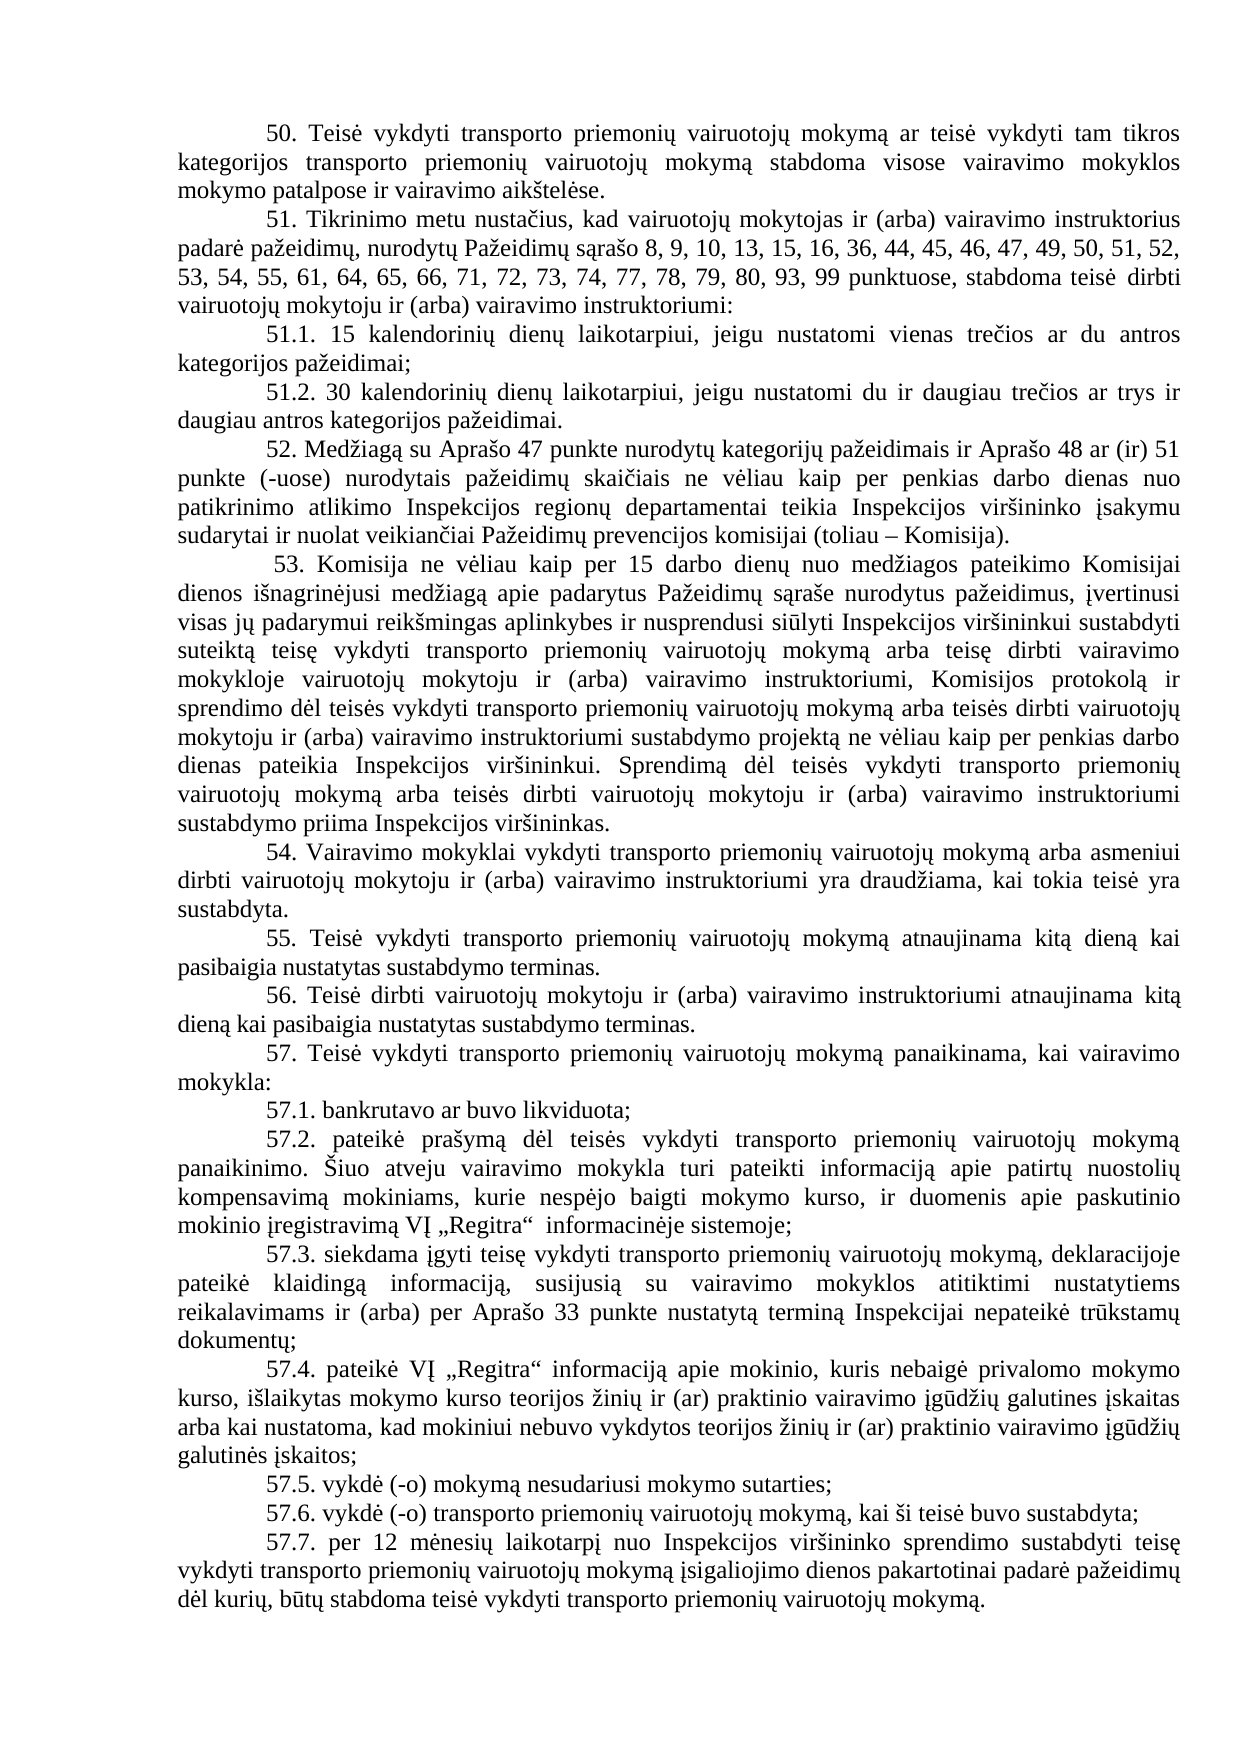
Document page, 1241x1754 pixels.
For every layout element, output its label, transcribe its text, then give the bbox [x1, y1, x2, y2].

text 57.2. pateikė prašymą dėl teisės vykdyti transporto priemonių vairuotojų mokymą panaikinimo. Šiuo atveju vairavimo mokykla turi pateikti informaciją apie patirtų nuostolių kompensavimą mokiniams, kurie nespėjo baigti mokymo kurso, ir duomenis apie paskutinio mokinio įregistravimą VĮ „Regitra“ informacinėje sistemoje; [177, 1124, 1181, 1239]
text 51. Tikrinimo metu nustačius, kad vairuotojų mokytojas ir (arba) vairavimo instruktorius padarė pažeidimų, nurodytų Pažeidimų sąrašo 8, 9, 10, 13, 15, 16, 36, 44, 45, 46, 47, 49, 50, 51, 52, 53, 54, 55, 61, 64, 65, 66, 71, 72, 73, 74, 77, 78, 79, 80, 93, 99 punktuose, stabdoma teisė dirbti vairuotojų mokytoju ir (arba) vairavimo instruktoriumi: [177, 204, 1181, 319]
text 54. Vairavimo mokyklai vykdyti transporto priemonių vairuotojų mokymą arba asmeniui dirbti vairuotojų mokytoju ir (arba) vairavimo instruktoriumi yra draudžiama, kai tokia teisė yra sustabdyta. [177, 837, 1181, 923]
text 57.6. vykdė (-o) transporto priemonių vairuotojų mokymą, kai ši teisė buvo sustabdyta; [177, 1498, 1181, 1527]
text 51.2. 30 kalendorinių dienų laikotarpiui, jeigu nustatomi du ir daugiau trečios ar trys ir daugiau antros kategorijos pažeidimai. [177, 377, 1181, 434]
text 51.1. 15 kalendorinių dienų laikotarpiui, jeigu nustatomi vienas trečios ar du antros kategorijos pažeidimai; [177, 319, 1181, 377]
text 53. Komisija ne vėliau kaip per 15 darbo dienų nuo medžiagos pateikimo Komisijai dienos išnagrinėjusi medžiagą apie padarytus Pažeidimų sąraše nurodytus pažeidimus, įvertinusi visas jų padarymui reikšmingas aplinkybes ir nusprendusi siūlyti Inspekcijos viršininkui sustabdyti suteiktą teisę vykdyti transporto priemonių vairuotojų mokymą arba teisę dirbti vairavimo mokykloje vairuotojų mokytoju ir (arba) vairavimo instruktoriumi, Komisijos protokolą ir sprendimo dėl teisės vykdyti transporto priemonių vairuotojų mokymą arba teisės dirbti vairuotojų mokytoju ir (arba) vairavimo instruktoriumi sustabdymo projektą ne vėliau kaip per penkias darbo dienas pateikia Inspekcijos viršininkui. Sprendimą dėl teisės vykdyti transporto priemonių vairuotojų mokymą arba teisės dirbti vairuotojų mokytoju ir (arba) vairavimo instruktoriumi sustabdymo priima Inspekcijos viršininkas. [177, 549, 1181, 837]
text 50. Teisė vykdyti transporto priemonių vairuotojų mokymą ar teisė vykdyti tam tikros kategorijos transporto priemonių vairuotojų mokymą stabdoma visose vairavimo mokyklos mokymo patalpose ir vairavimo aikštelėse. [177, 118, 1181, 204]
text 57.7. per 12 mėnesių laikotarpį nuo Inspekcijos viršininko sprendimo sustabdyti teisę vykdyti transporto priemonių vairuotojų mokymą įsigaliojimo dienos pakartotinai padarė pažeidimų dėl kurių, būtų stabdoma teisė vykdyti transporto priemonių vairuotojų mokymą. [177, 1527, 1181, 1613]
text 57.1. bankrutavo ar buvo likviduota; [177, 1096, 1181, 1124]
text 57.5. vykdė (-o) mokymą nesudariusi mokymo sutarties; [177, 1469, 1181, 1498]
text 57.3. siekdama įgyti teisę vykdyti transporto priemonių vairuotojų mokymą, deklaracijoje pateikė klaidingą informaciją, susijusią su vairavimo mokyklos atitiktimi nustatytiems reikalavimams ir (arba) per Aprašo 33 punkte nustatytą terminą Inspekcijai nepateikė trūkstamų dokumentų; [177, 1239, 1181, 1354]
text 52. Medžiagą su Aprašo 47 punkte nurodytų kategorijų pažeidimais ir Aprašo 48 ar (ir) 51 punkte (-uose) nurodytais pažeidimų skaičiais ne vėliau kaip per penkias darbo dienas nuo patikrinimo atlikimo Inspekcijos regionų departamentai teikia Inspekcijos viršininko įsakymu sudarytai ir nuolat veikiančiai Pažeidimų prevencijos komisijai (toliau – Komisija). [177, 434, 1181, 549]
text 56. Teisė dirbti vairuotojų mokytoju ir (arba) vairavimo instruktoriumi atnaujinama kitą dieną kai pasibaigia nustatytas sustabdymo terminas. [177, 981, 1181, 1038]
text 55. Teisė vykdyti transporto priemonių vairuotojų mokymą atnaujinama kitą dieną kai pasibaigia nustatytas sustabdymo terminas. [177, 923, 1181, 981]
text 57.4. pateikė VĮ „Regitra“ informaciją apie mokinio, kuris nebaigė privalomo mokymo kurso, išlaikytas mokymo kurso teorijos žinių ir (ar) praktinio vairavimo įgūdžių galutines įskaitas arba kai nustatoma, kad mokiniui nebuvo vykdytos teorijos žinių ir (ar) praktinio vairavimo įgūdžių galutinės įskaitos; [177, 1354, 1181, 1469]
text 57. Teisė vykdyti transporto priemonių vairuotojų mokymą panaikinama, kai vairavimo mokykla: [177, 1038, 1181, 1096]
